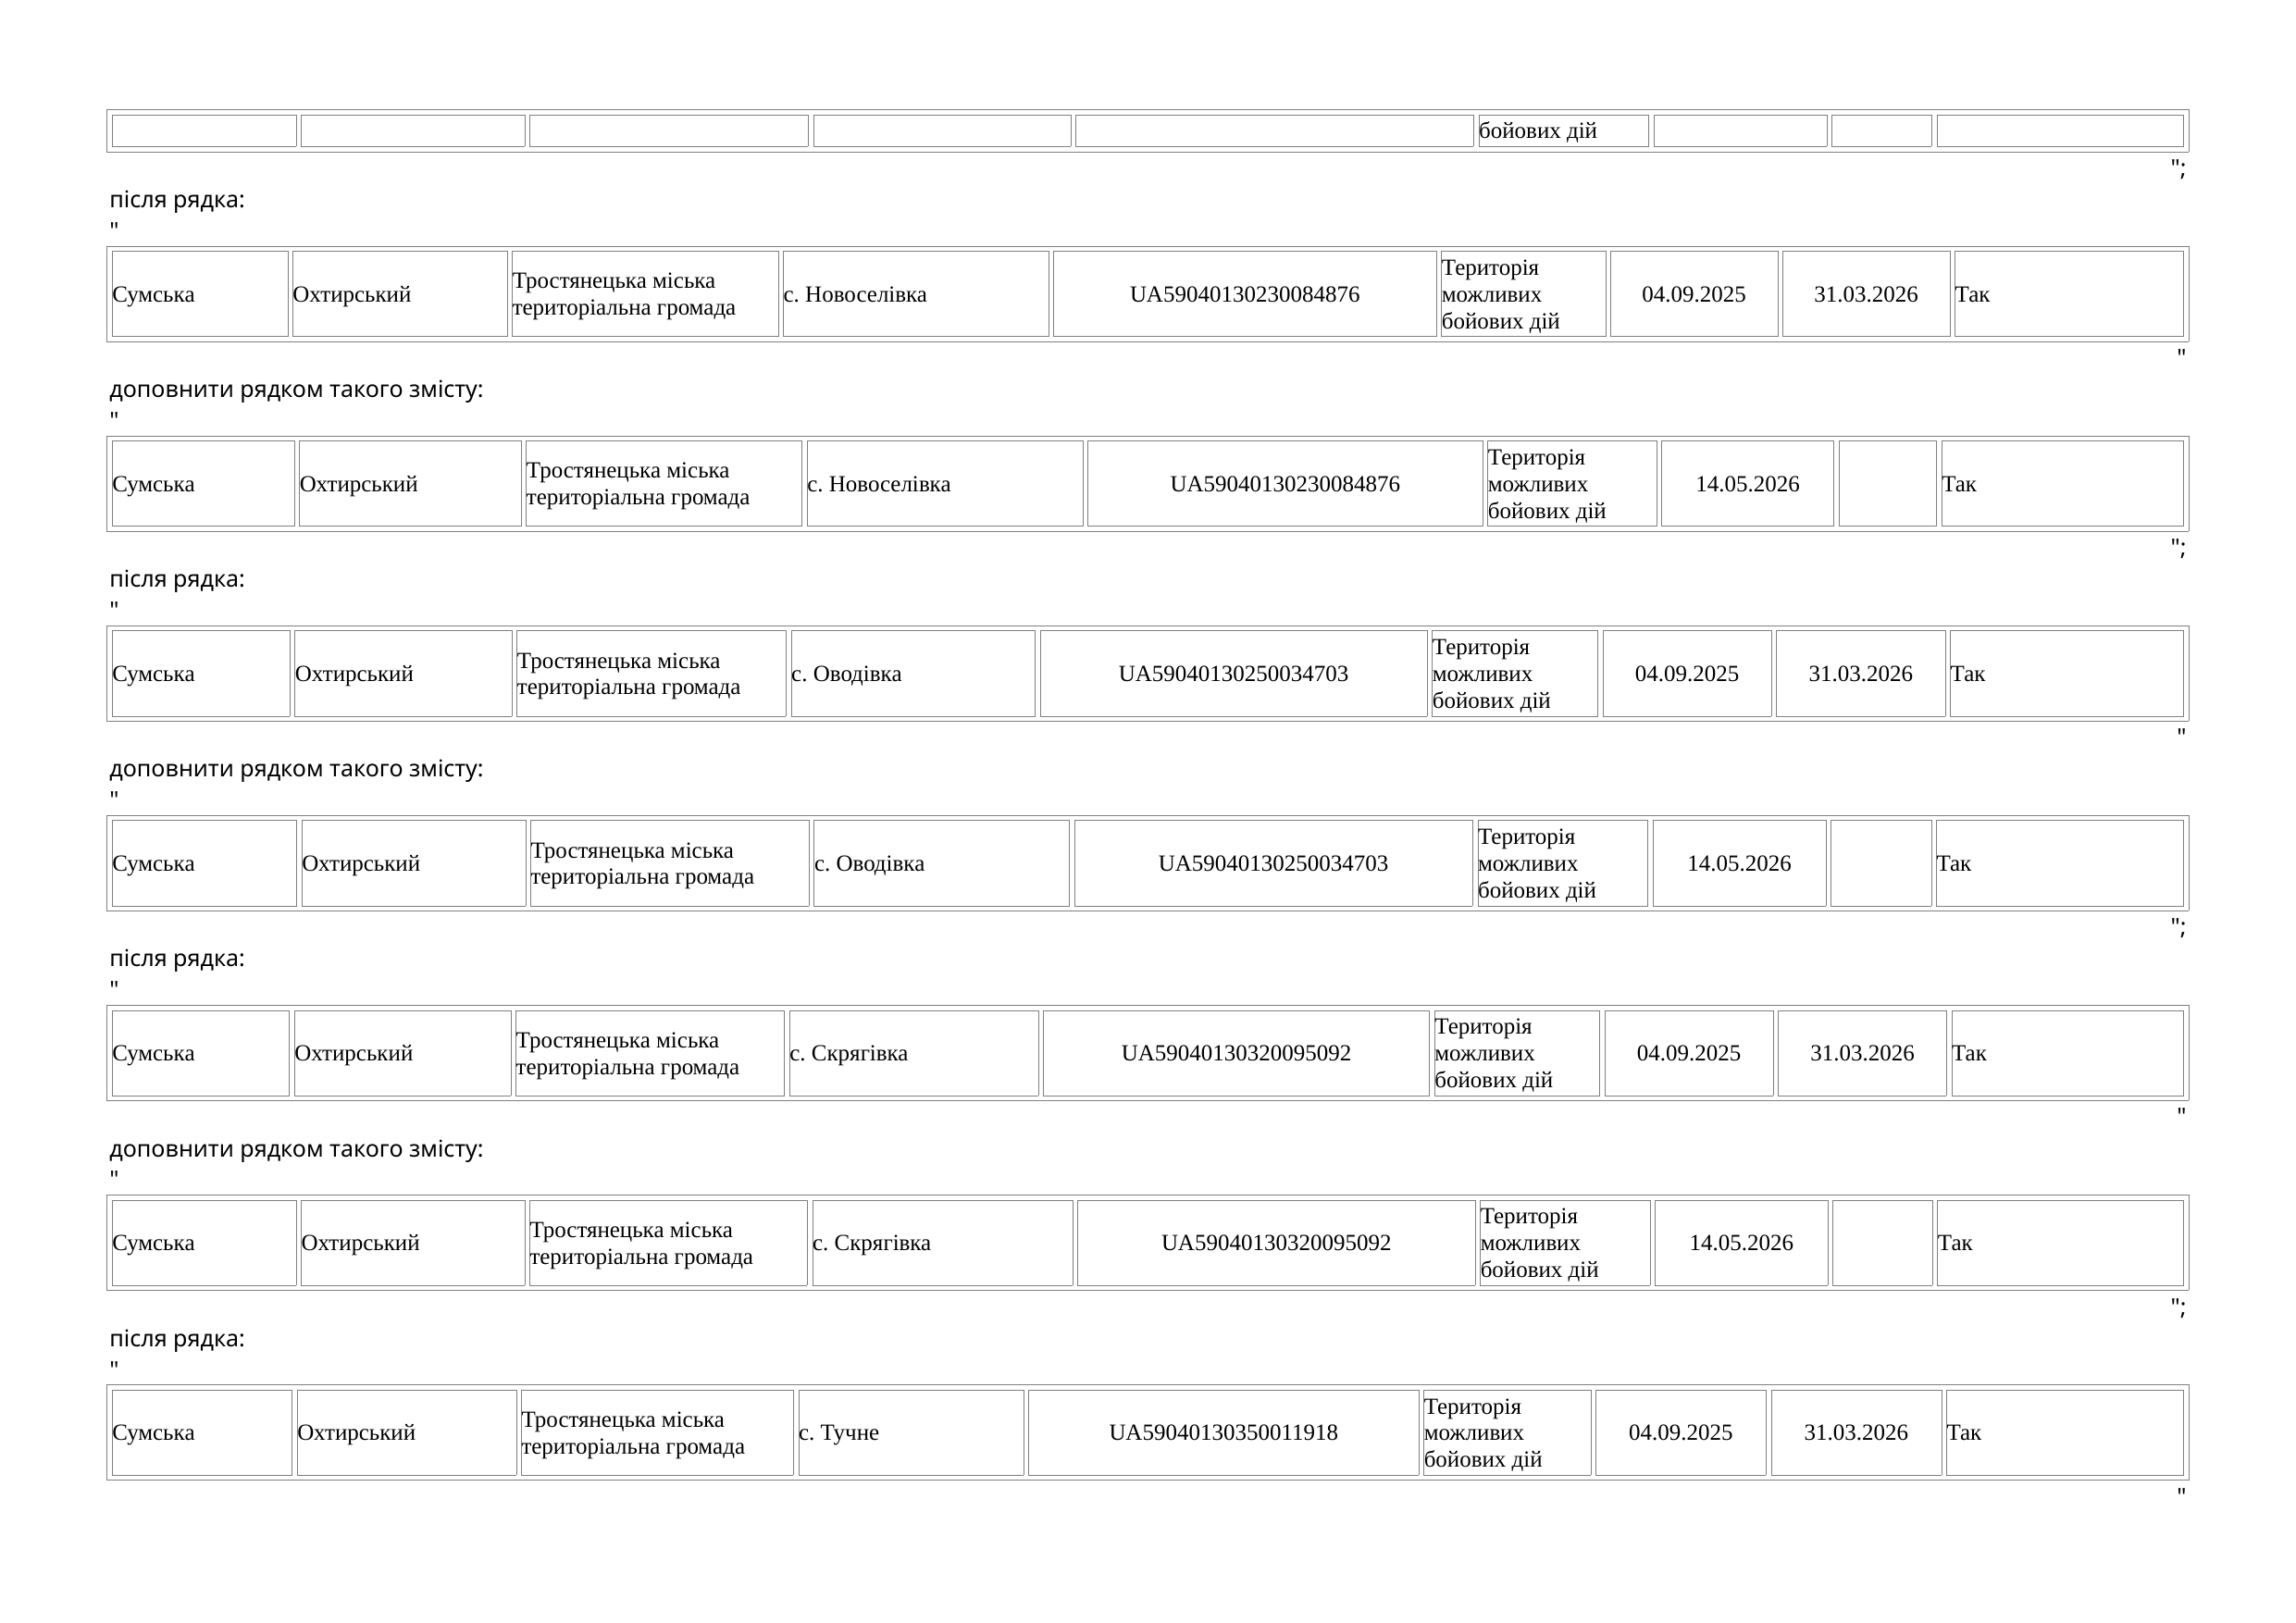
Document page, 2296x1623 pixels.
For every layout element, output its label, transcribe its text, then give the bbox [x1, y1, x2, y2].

table_header Територія можливих бойових дій [1439, 247, 1607, 336]
table_header [1831, 1196, 1935, 1285]
table_header Охтирський [299, 1196, 527, 1285]
table_header Так [1953, 247, 2186, 336]
text після рядка: [109, 1321, 2186, 1353]
table_header [1829, 110, 1934, 146]
table_header Тростянецька міська територіальна громада [527, 1196, 810, 1285]
table_header Тростянецька міська територіальна громада [515, 626, 788, 715]
table_header Сумська [109, 1006, 292, 1096]
table_header UA59040130230084876 [1086, 437, 1485, 526]
text "; [109, 1291, 2186, 1321]
text " [109, 722, 2186, 752]
text доповнити рядком такого змісту: [109, 1132, 2186, 1163]
table_header Територія можливих бойових дій [1421, 1385, 1594, 1475]
text " [109, 1163, 2186, 1195]
table_header [1836, 437, 1939, 526]
table_header UA59040130250034703 [1037, 626, 1430, 715]
table_header [109, 110, 299, 146]
table_header Територія можливих бойових дій [1485, 437, 1659, 526]
table_header UA59040130230084876 [1051, 247, 1439, 336]
table_header с. Скрягівка [787, 1006, 1041, 1096]
table_header Тростянецька міська територіальна громада [510, 247, 780, 336]
table_header [1831, 821, 1931, 905]
table_header [811, 110, 1074, 146]
table_header Територія можливих бойових дій [1478, 1196, 1652, 1285]
table_header с. Новоселівка [804, 437, 1086, 526]
table_header с. Новоселівка [781, 247, 1051, 336]
table_header Так [1933, 816, 2186, 905]
table_header 14.05.2026 [1659, 437, 1836, 526]
text " [109, 973, 2186, 1005]
table_header Так [1935, 1196, 2186, 1285]
table_header 31.03.2026 [1781, 247, 1952, 336]
table_header UA59040130350011918 [1026, 1385, 1421, 1475]
table_header с. Скрягівка [810, 1196, 1075, 1285]
table_header [527, 110, 811, 146]
table_header Так [1939, 437, 2186, 526]
text доповнити рядком такого змісту: [109, 752, 2186, 784]
text " [109, 342, 2186, 373]
table_header бойових дій [1476, 110, 1651, 146]
table_header Тростянецька міська територіальна громада [518, 1385, 796, 1475]
table_header UA59040130320095092 [1041, 1006, 1432, 1096]
table_header 14.05.2026 [1652, 1196, 1831, 1285]
table_header Тростянецька міська територіальна громада [514, 1006, 787, 1096]
table_header Охтирський [297, 437, 524, 526]
table_header [1651, 110, 1829, 146]
table_header UA59040130320095092 [1075, 1196, 1478, 1285]
text " [109, 404, 2186, 436]
text " [109, 1481, 2186, 1511]
table_header Сумська [109, 247, 290, 336]
table_header 04.09.2025 [1608, 247, 1780, 336]
text після рядка: [109, 183, 2186, 215]
text доповнити рядком такого змісту: [109, 373, 2186, 404]
table_header [1840, 441, 1936, 526]
table_header [299, 110, 527, 146]
table_header Сумська [109, 1385, 294, 1475]
table_header [1833, 1201, 1932, 1285]
table_header [1934, 110, 2186, 146]
table_header 31.03.2026 [1769, 1385, 1943, 1475]
table_header Сумська [109, 816, 299, 905]
table_header 14.05.2026 [1650, 816, 1828, 905]
table_header Територія можливих бойових дій [1475, 816, 1650, 905]
table_header Тростянецька міська територіальна громада [524, 437, 804, 526]
text " [109, 784, 2186, 815]
text "; [109, 532, 2186, 563]
table_header с. Тучне [796, 1385, 1026, 1475]
table_header Охтирський [299, 816, 527, 905]
text " [109, 1353, 2186, 1384]
table_header Охтирський [292, 626, 515, 715]
text після рядка: [109, 942, 2186, 973]
table_header Так [1949, 1006, 2186, 1096]
text " [109, 594, 2186, 626]
table_header 31.03.2026 [1776, 1006, 1949, 1096]
table_header Так [1948, 626, 2186, 715]
table_header Так [1943, 1385, 2186, 1475]
table_header с. Оводівка [812, 816, 1072, 905]
table_header Охтирський [294, 1385, 518, 1475]
table_header 04.09.2025 [1600, 626, 1774, 715]
table_header [1828, 816, 1933, 905]
table_header Охтирський [290, 247, 510, 336]
table_header 31.03.2026 [1774, 626, 1947, 715]
table_header Тростянецька міська територіальна громада [527, 816, 812, 905]
table_header Сумська [109, 437, 297, 526]
text "; [109, 153, 2186, 183]
table_header [1832, 116, 1931, 146]
table_header Територія можливих бойових дій [1430, 626, 1600, 715]
table_header Територія можливих бойових дій [1432, 1006, 1602, 1096]
table_header Сумська [109, 1196, 298, 1285]
table_header UA59040130250034703 [1072, 816, 1475, 905]
table_header с. Оводівка [788, 626, 1037, 715]
text "; [109, 911, 2186, 942]
table_header 04.09.2025 [1602, 1006, 1776, 1096]
text " [109, 215, 2186, 246]
table_header Охтирський [292, 1006, 513, 1096]
table_header 04.09.2025 [1594, 1385, 1769, 1475]
text " [109, 1101, 2186, 1132]
table_header Сумська [109, 626, 292, 715]
text після рядка: [109, 563, 2186, 594]
table_header [1074, 110, 1476, 146]
